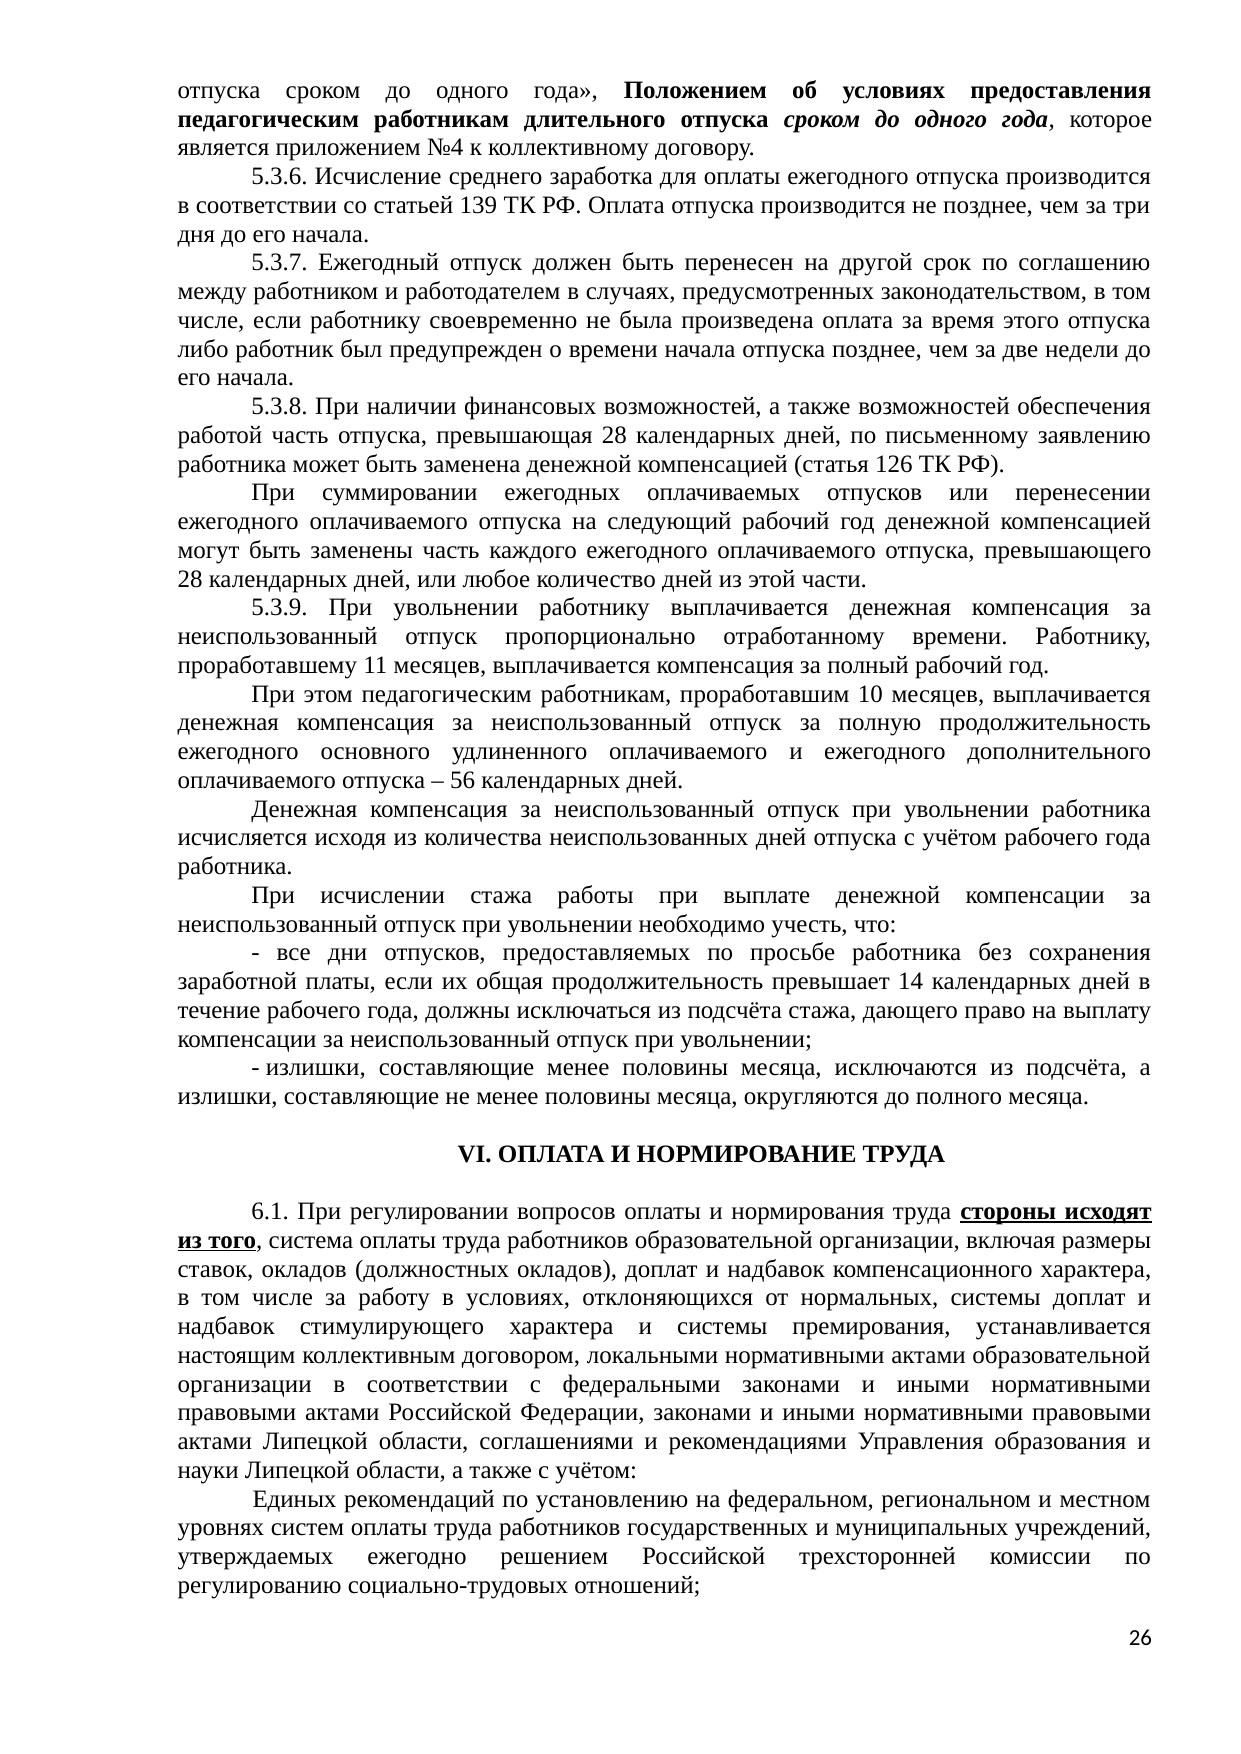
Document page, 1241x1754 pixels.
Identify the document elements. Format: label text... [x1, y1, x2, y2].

text - излишки, составляющие менее половины месяца, исключаются из подсчёта, а излишки, составляющие не менее половины месяца, округляются до полного месяца. [177, 1052, 1152, 1110]
text 5.3.6. Исчисление среднего заработка для оплаты ежегодного отпуска производится в соответствии со статьей 139 ТК РФ. Оплата отпуска производится не позднее, чем за три дня до его начала. [177, 161, 1152, 247]
text Единых рекомендаций по установлению на федеральном, региональном и местном уровнях систем оплаты труда работников государственных и муниципальных учреждений, утверждаемых ежегодно решением Российской трехсторонней комиссии по регулированию социально-трудовых отношений; [177, 1484, 1152, 1599]
text отпуска сроком до одного года», Положением об условиях предоставления педагогическим работникам длительного отпуска сроком до одного года, которое является приложением №4 к коллективному договору. [177, 75, 1152, 161]
text При этом педагогическим работникам, проработавшим 10 месяцев, выплачивается денежная компенсация за неиспользованный отпуск за полную продолжительность ежегодного основного удлиненного оплачиваемого и ежегодного дополнительного оплачиваемого отпуска – 56 календарных дней. [177, 679, 1152, 794]
text 5.3.7. Ежегодный отпуск должен быть перенесен на другой срок по соглашению между работником и работодателем в случаях, предусмотренных законодательством, в том числе, если работнику своевременно не была произведена оплата за время этого отпуска либо работник был предупрежден о времени начала отпуска позднее, чем за две недели до его начала. [177, 247, 1152, 391]
text VI. ОПЛАТА И НОРМИРОВАНИЕ ТРУДА [177, 1139, 1152, 1167]
text При исчислении стажа работы при выплате денежной компенсации за неиспользованный отпуск при увольнении необходимо учесть, что: [177, 880, 1152, 937]
text 6.1. При регулировании вопросов оплаты и нормирования труда стороны исходят из того, система оплаты труда работников образовательной организации, включая размеры ставок, окладов (должностных окладов), доплат и надбавок компенсационного характера, в том числе за работу в условиях, отклоняющихся от нормальных, системы доплат и надбавок стимулирующего характера и системы премирования, устанавливается настоящим коллективным договором, локальными нормативными актами образовательной организации в соответствии с федеральными законами и иными нормативными правовыми актами Российской Федерации, законами и иными нормативными правовыми актами Липецкой области, соглашениями и рекомендациями Управления образования и науки Липецкой области, а также с учётом: [177, 1196, 1152, 1484]
text При суммировании ежегодных оплачиваемых отпусков или перенесении ежегодного оплачиваемого отпуска на следующий рабочий год денежной компенсацией могут быть заменены часть каждого ежегодного оплачиваемого отпуска, превышающего 28 календарных дней, или любое количество дней из этой части. [177, 477, 1152, 592]
text 5.3.8. При наличии финансовых возможностей, а также возможностей обеспечения работой часть отпуска, превышающая 28 календарных дней, по письменному заявлению работника может быть заменена денежной компенсацией (статья 126 ТК РФ). [177, 391, 1152, 477]
text 5.3.9. При увольнении работнику выплачивается денежная компенсация за неиспользованный отпуск пропорционально отработанному времени. Работнику, проработавшему 11 месяцев, выплачивается компенсация за полный рабочий год. [177, 592, 1152, 679]
text - все дни отпусков, предоставляемых по просьбе работника без сохранения заработной платы, если их общая продолжительность превышает 14 календарных дней в течение рабочего года, должны исключаться из подсчёта стажа, дающего право на выплату компенсации за неиспользованный отпуск при увольнении; [177, 937, 1152, 1052]
text Денежная компенсация за неиспользованный отпуск при увольнении работника исчисляется исходя из количества неиспользованных дней отпуска с учётом рабочего года работника. [177, 794, 1152, 880]
